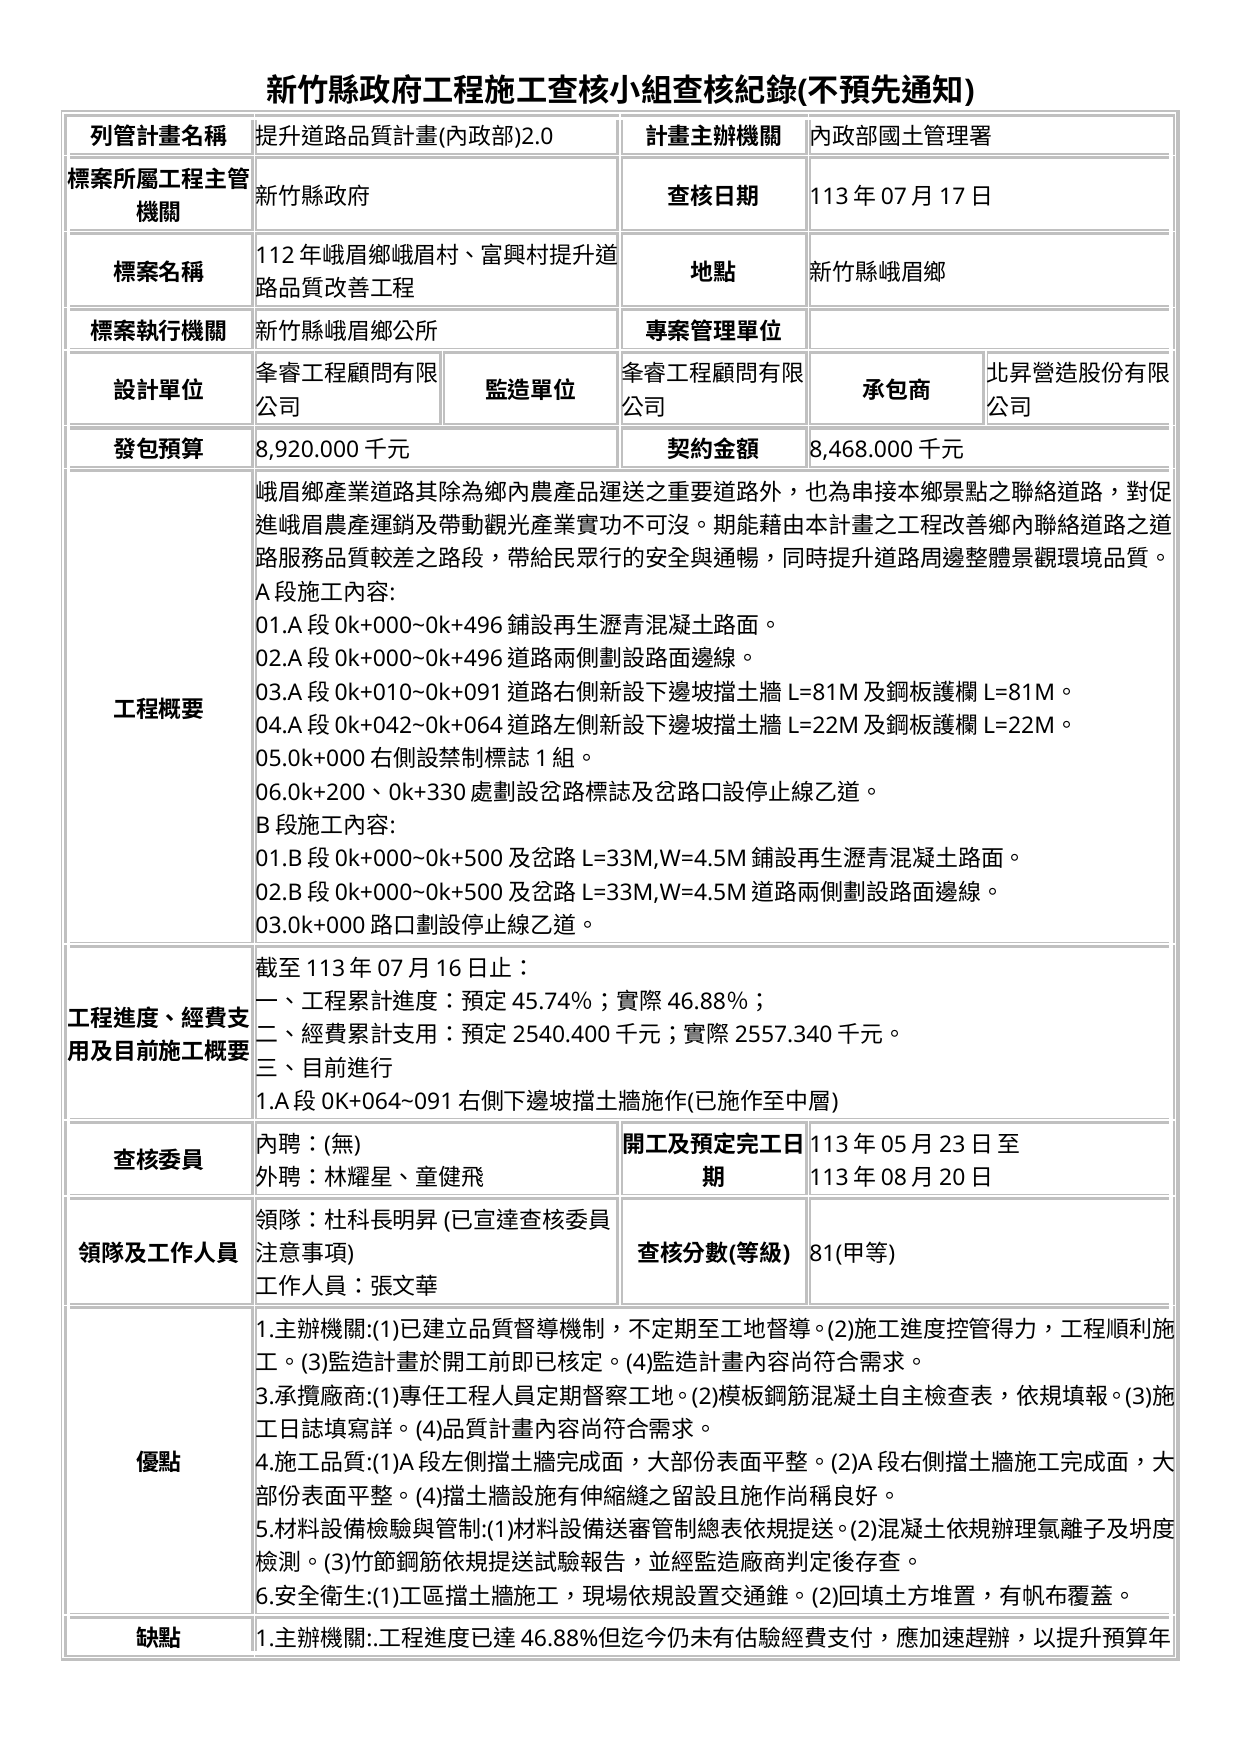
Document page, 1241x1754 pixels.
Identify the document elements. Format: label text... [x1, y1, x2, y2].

table_cell 工程進度、經費支用及目前施工概要 [64, 942, 254, 1118]
table_cell 峨眉鄉產業道路其除為鄉內農產品運送之重要道路外，也為串接本鄉景點之聯絡道路，對促進峨眉農產運銷及帶動觀光產業實功不可沒。期能藉由本計畫之工程改善鄉內聯絡道路之道路服務品質較差之路段，帶給民眾行的安全與通暢，同時提升道路周邊整體景觀環境品質。 A段施工內容: 01.A段0k+000~0k+496鋪設再生瀝青混凝土路面。 02.A段0k+000~0k+496道路兩側劃設路面邊線。 03.A段0k+010~0k+091道路右側新設下邊坡擋土牆L=81M及鋼板護欄L=81M。 04.A段0k+042~0k+064道路左側新設下邊坡擋土牆L=22M及鋼板護欄L=22M。 05.0k+000右側設禁制標誌1組。 06.0k+200、0k+330處劃設岔路標誌及岔路口設停止線乙道。 B段施工內容: 01.B段0k+000~0k+500及岔路L=33M,W=4.5M鋪設再生瀝青混凝土路面。 02.B段0k+000~0k+500及岔路L=33M,W=4.5M道路兩側劃設路面邊線。 03.0k+000路口劃設停止線乙道。 [254, 466, 1176, 942]
table_cell 發包預算 [64, 423, 254, 466]
table_cell 缺點 [64, 1613, 254, 1655]
table_cell 標案執行機關 [64, 305, 254, 347]
table_cell 查核委員 [64, 1118, 254, 1194]
table_cell 8,468.000千元 [808, 423, 1176, 466]
table_cell 查核分數(等級) [623, 1200, 805, 1303]
table_header 計畫主辦機關 [619, 112, 808, 153]
table_header 提升道路品質計畫(內政部)2.0 [254, 112, 619, 153]
table_cell 承包商 [811, 354, 982, 423]
table_cell 112年峨眉鄉峨眉村、富興村提升道路品質改善工程 [257, 235, 616, 305]
table_cell 契約金額 [623, 430, 805, 466]
table_cell 專案管理單位 [623, 311, 805, 347]
table_cell 1.主辦機關:.工程進度已達46.88%但迄今仍未有估驗經費支付，應加速趕辦，以提升預算年度達成率。【L】(4.01.26) 2.監造單位:擋土牆施工保護層厚度，檢查結果與設計之標準值並未相符應檢討修正。【L】(4.02.01.10.03) 3.監造單位:填報監造報表，未落實記載。(主辦單位現場督導，未在其他約定監造事項欄位簡述督導指示事項與缺失)。【L】(4.02.03.08.01) 4.承攬廠商:施工日誌記載不完整(未完整記載主辦機關到場督導指示事項)。【L】(4.03.03.02) 5.承攬廠商:打鈸鋼軌樁檢查標準未訂量化値、容許誤差值(品管自主檢查表未確實記載檢查值、容許誤差值。【L】(4.03.04.02) 6.承攬廠商:材料設備檢(驗)送審管制總表，未落實執行，例如：管制總表未使用舊版格式，請參考「監造計畫製作綱要」表5.1辦理更新。【L】(4.03.05.02) 7.A段左側擋土牆混凝土配置PVC管處，有裂紋情形，請改善。【L】(5.01.02) 8.混凝土完成面施工外觀平整度不佳。(擋土牆外觀因施工縫施作不當，造成外觀不平整)【L】(5.01.03) 9.既有喬木樹皮未加維護有受損痕跡。【L】(5.05.06) 10.回填土夯實應有紀錄備查，應需再補提。【L】(5.06.01) 11.開挖施工面積有淹水情形易影響混凝土品質，請加以改善 。【L】(5.07.01.10) 12.A段左側擋土牆混凝土蜂窩修補顏色不一，請加以改善。【L】(5.08.08.01) 13.工程告示牌內容未符合規範(地方經費來源、政風單位電話有誤)。【L】(5.09.08) 14.品質計畫內容應送材料試驗項目為9項，但檢試驗管制總表僅列出7項應再修正。【L】(5.10.99) 15.施工現場以鋼筋為放樣標示點，鋼筋頭突出端部銳利未加護蓋保護，易造成人員傷害。【L】(5.14.06.01) 16.工地作業車輛，機械未裝設倒車或旋轉警示燈及蜂鳴器。【L】(5.14.12.01) 17.工區道路兩端路口夜間警示標誌不足(閃光燈)，請加強。並請兩端確實以圍籬阻隔封閉。【L】(5.15.99) 缺點總計扣點數 0 點 [254, 1613, 1176, 1655]
table_cell 81(甲等) [808, 1194, 1176, 1303]
table_cell 8,920.000千元 [257, 430, 616, 466]
table_cell [808, 305, 1176, 347]
table_cell 1.主辦機關:(1)已建立品質督導機制，不定期至工地督導。(2)施工進度控管得力，工程順利施工。(3)監造計畫於開工前即已核定。(4)監造計畫內容尚符合需求。 3.承攬廠商:(1)專任工程人員定期督察工地。(2)模板鋼筋混凝土自主檢查表，依規填報。(3)施工日誌填寫詳。(4)品質計畫內容尚符合需求。 4.施工品質:(1)A段左側擋土牆完成面，大部份表面平整。(2)A段右側擋土牆施工完成面，大部份表面平整。(4)擋土牆設施有伸縮縫之留設且施作尚稱良好。 5.材料設備檢驗與管制:(1)材料設備送審管制總表依規提送。(2)混凝土依規辦理氯離子及坍度檢測。(3)竹節鋼筋依規提送試驗報告，並經監造廠商判定後存查。 6.安全衛生:(1)工區擋土牆施工，現場依規設置交通錐。(2)回填土方堆置，有帆布覆蓋。 [254, 1303, 1176, 1612]
table_cell 北昇營造股份有限公司 [985, 348, 1176, 423]
table_cell 夆睿工程顧問有限公司 [257, 354, 439, 423]
table_cell 優點 [64, 1303, 254, 1612]
table_header 內政部國土管理署 [808, 112, 1176, 153]
table_cell 工程概要 [64, 466, 254, 942]
table_cell 截至113年07月16日止： 一、工程累計進度：預定45.74％；實際 46.88％； 二、經費累計支用：預定 2540.400千元；實際 2557.340千元。 三、目前進行 1.A段0K+064~091右側下邊坡擋土牆施作(已施作至中層) [254, 942, 1176, 1118]
table_cell 領隊：杜科長明昇 (已宣達查核委員注意事項) 工作人員：張文華 [257, 1200, 616, 1303]
table_cell 113年07月17日 [808, 153, 1176, 229]
table_cell 標案所屬工程主管機關 [64, 153, 254, 229]
table_cell 開工及預定完工日期 [623, 1124, 805, 1194]
table_cell 監造單位 [445, 354, 616, 423]
table_cell 113年05月23日 至 113年08月20日 [808, 1118, 1176, 1194]
text 新竹縣政府工程施工查核小組查核紀錄(不預先通知) [71, 65, 1169, 110]
table_cell 新竹縣峨眉鄉公所 [257, 311, 616, 347]
table_cell 設計單位 [64, 348, 254, 423]
table_cell 新竹縣峨眉鄉 [808, 229, 1176, 305]
table_cell 地點 [623, 235, 805, 305]
table_cell 內聘：(無) 外聘：林耀星、童健飛 [257, 1124, 616, 1194]
table_cell 領隊及工作人員 [64, 1194, 254, 1303]
table_header 列管計畫名稱 [67, 117, 254, 153]
table_cell 夆睿工程顧問有限公司 [623, 354, 805, 423]
table_cell 查核日期 [623, 159, 805, 229]
table_cell 標案名稱 [64, 229, 254, 305]
table_cell 新竹縣政府 [257, 159, 616, 229]
